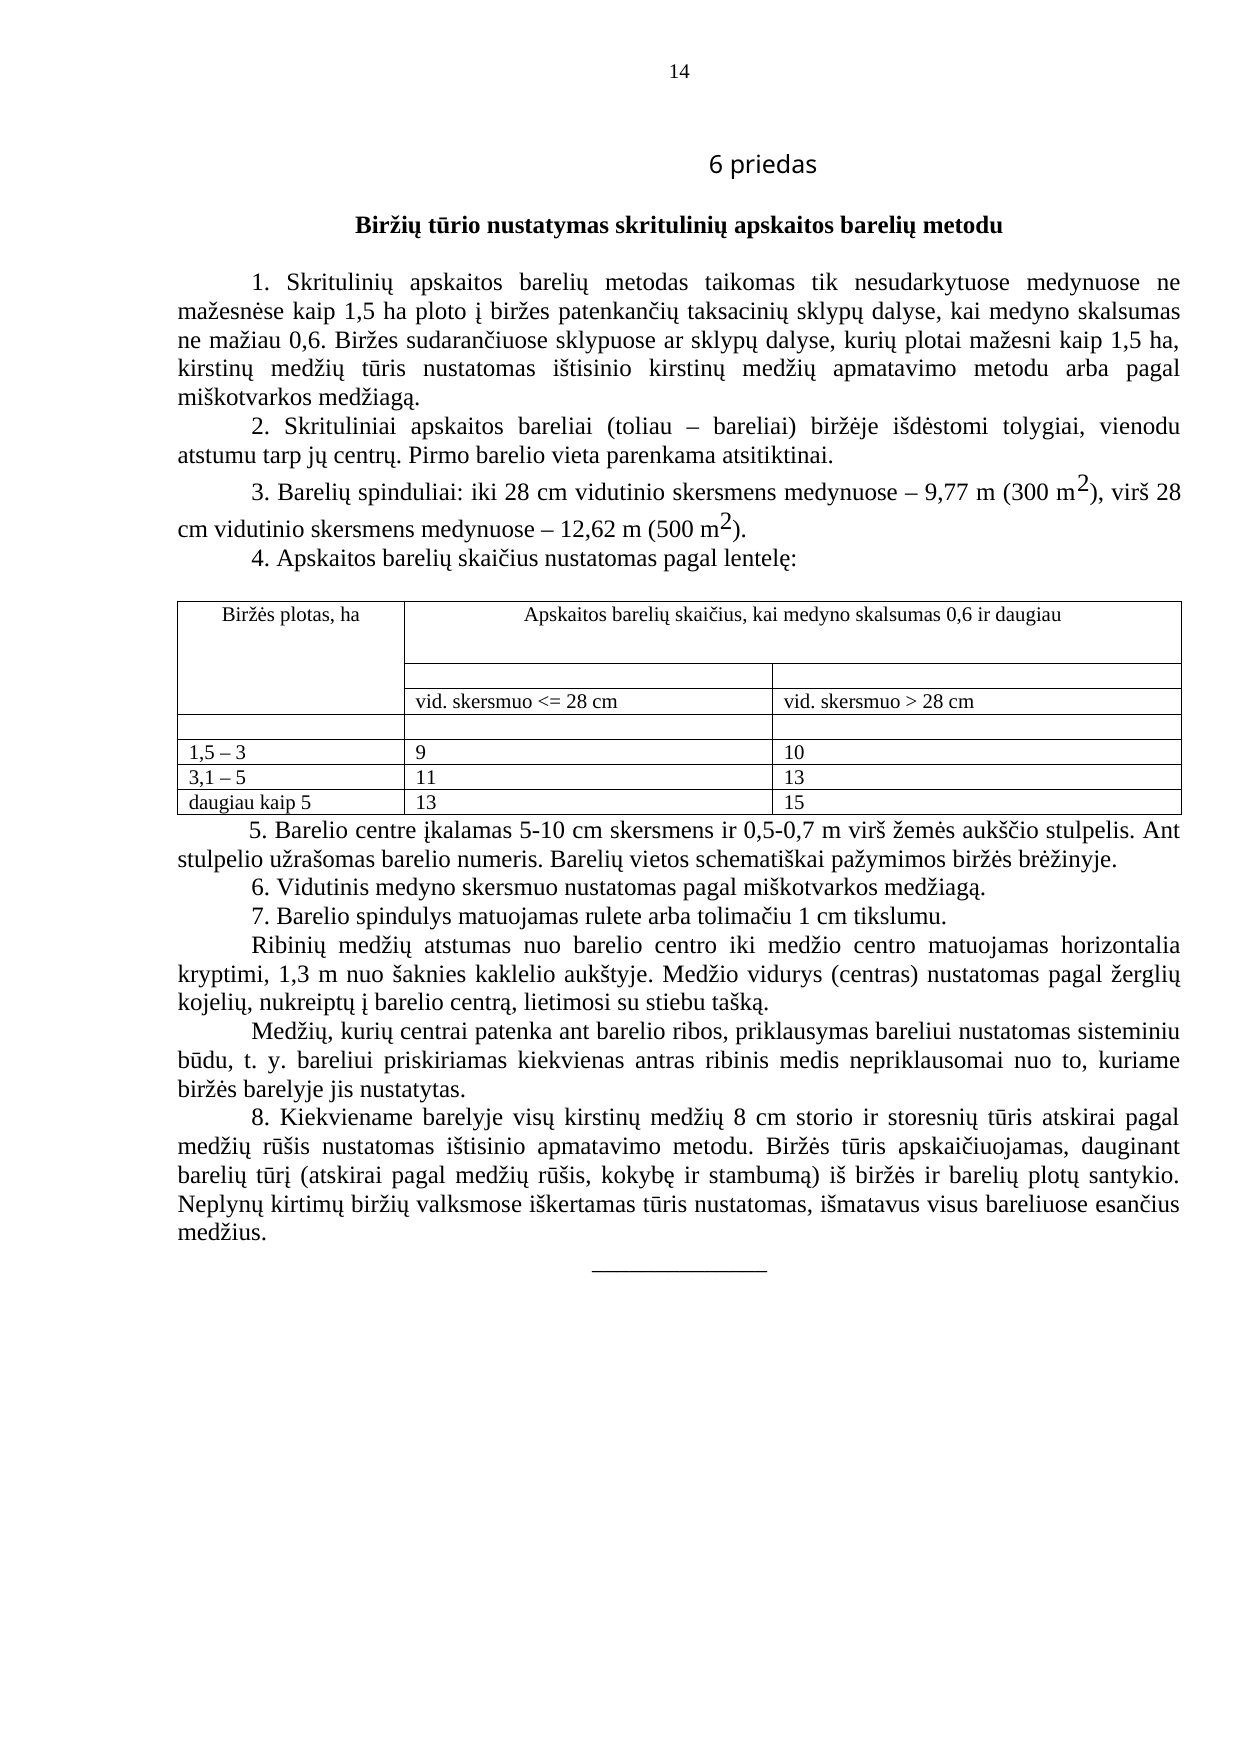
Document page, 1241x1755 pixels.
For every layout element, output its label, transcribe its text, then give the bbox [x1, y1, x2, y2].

table_cell [178, 715, 404, 738]
table_cell 11 [405, 765, 772, 789]
text ______________ [177, 1246, 1181, 1275]
text 5. Barelio centre įkalamas 5-10 cm skersmens ir 0,5-0,7 m virš žemės aukščio stulpelis. Ant stulpelio užrašomas barelio numeris. Barelių vietos schematiškai pažymimos biržės brėžinyje. [177, 815, 1181, 872]
text 6. Vidutinis medyno skersmuo nustatomas pagal miškotvarkos medžiagą. [177, 872, 1181, 901]
table_cell 9 [405, 740, 772, 764]
table_cell [773, 664, 1181, 688]
table_header Apskaitos barelių skaičius, kai medyno skalsumas 0,6 ir daugiau [405, 602, 1181, 663]
table_cell [405, 664, 772, 688]
text Ribinių medžių atstumas nuo barelio centro iki medžio centro matuojamas horizontalia kryptimi, 1,3 m nuo šaknies kaklelio aukštyje. Medžio vidurys (centras) nustatomas pagal žerglių kojelių, nukreiptų į barelio centrą, lietimosi su stiebu tašką. [177, 930, 1181, 1016]
table_cell vid. skersmuo <= 28 cm [405, 689, 772, 713]
text 3. Barelių spinduliai: iki 28 cm vidutinio skersmens medynuose – 9,77 m (300 m2), virš 28 cm vidutinio skersmens medynuose – 12,62 m (500 m2). [177, 468, 1181, 543]
table_header Biržės plotas, ha [178, 602, 404, 713]
text 2. Skrituliniai apskaitos bareliai (toliau – bareliai) biržėje išdėstomi tolygiai, vienodu atstumu tarp jų centrų. Pirmo barelio vieta parenkama atsitiktinai. [177, 411, 1181, 468]
table_cell [773, 715, 1181, 738]
table_cell vid. skersmuo > 28 cm [773, 689, 1181, 713]
text 6 priedas [177, 147, 1181, 181]
table_cell 13 [773, 765, 1181, 789]
table_cell 10 [773, 740, 1181, 764]
text 4. Apskaitos barelių skaičius nustatomas pagal lentelę: [177, 543, 1181, 572]
text 8. Kiekviename barelyje visų kirstinų medžių 8 cm storio ir storesnių tūris atskirai pagal medžių rūšis nustatomas ištisinio apmatavimo metodu. Biržės tūris apskaičiuojamas, dauginant barelių tūrį (atskirai pagal medžių rūšis, kokybę ir stambumą) iš biržės ir barelių plotų santykio. Neplynų kirtimų biržių valksmose iškertamas tūris nustatomas, išmatavus visus bareliuose esančius medžius. [177, 1102, 1181, 1246]
text Biržių tūrio nustatymas skritulinių apskaitos barelių metodu [177, 210, 1181, 238]
table_cell 1,5 – 3 [178, 740, 404, 764]
text 7. Barelio spindulys matuojamas rulete arba tolimačiu 1 cm tikslumu. [177, 901, 1181, 930]
text Medžių, kurių centrai patenka ant barelio ribos, priklausymas bareliui nustatomas sisteminiu būdu, t. y. bareliui priskiriamas kiekvienas antras ribinis medis nepriklausomai nuo to, kuriame biržės barelyje jis nustatytas. [177, 1016, 1181, 1102]
text 1. Skritulinių apskaitos barelių metodas taikomas tik nesudarkytuose medynuose ne mažesnėse kaip 1,5 ha ploto į biržes patenkančių taksacinių sklypų dalyse, kai medyno skalsumas ne mažiau 0,6. Biržes sudarančiuose sklypuose ar sklypų dalyse, kurių plotai mažesni kaip 1,5 ha, kirstinų medžių tūris nustatomas ištisinio kirstinų medžių apmatavimo metodu arba pagal miškotvarkos medžiagą. [177, 267, 1181, 411]
table_cell 3,1 – 5 [178, 765, 404, 789]
table_cell 13 [405, 790, 772, 814]
table_cell daugiau kaip 5 [178, 790, 404, 814]
table_cell [405, 715, 772, 738]
table_cell 15 [773, 790, 1181, 814]
